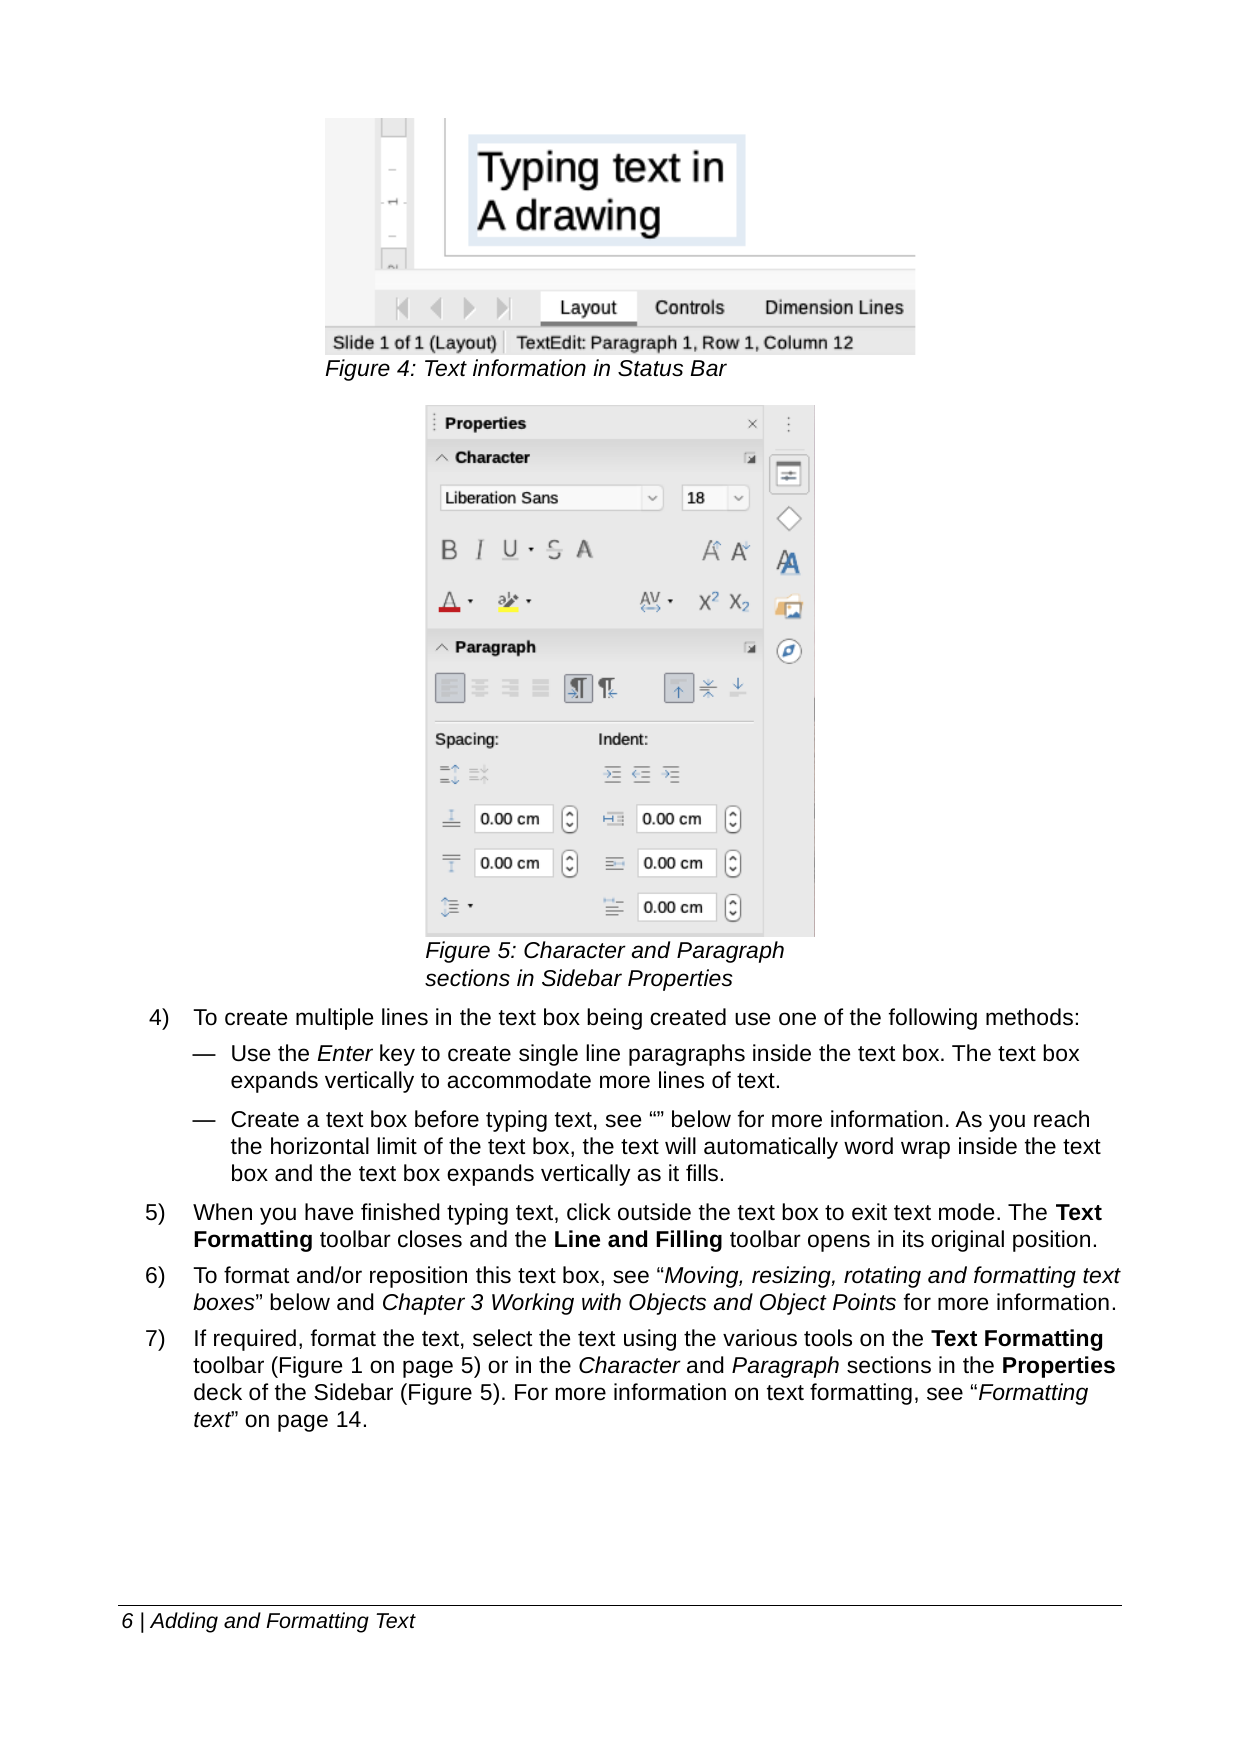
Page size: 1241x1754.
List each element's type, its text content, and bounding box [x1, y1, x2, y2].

text Figure 4: Text information in Status Bar [325, 355, 915, 381]
list If required, format the text, select the text using the various tools on the Text Formatting toolbar (Figure 1 on page ) or in the Character and Paragraph sections in the Properties deck of the Sidebar (Figure 5). For more information on text formatting, see “Formatting text” on page 13. [165, 1324, 1122, 1433]
text Figure 5: Character and Paragraph sections in Sidebar Properties [425, 937, 815, 991]
list Use the Enter key to create single line paragraphs inside the text box. The text box expands vertically to accommodate more lines of text. [192, 1039, 1122, 1093]
list To format and/or reposition this text box, see “Moving, resizing, rotating and formatting text boxes” below and Chapter 3 Working with Objects and Object Points for more information. [165, 1261, 1122, 1316]
picture [325, 118, 916, 355]
list When you have finished typing text, click outside the text box to exit text mode. The Text Formatting toolbar closes and the Line and Filling toolbar opens in its original position. [165, 1198, 1122, 1252]
list Create a text box before typing text, see “” below for more information. As you reach the horizontal limit of the text box, the text will automatically word wrap inside the text box and the text box expands vertically as it fills. [192, 1105, 1122, 1186]
list To create multiple lines in the text box being created use one of the following methods: [169, 1003, 1122, 1030]
picture [425, 405, 815, 937]
